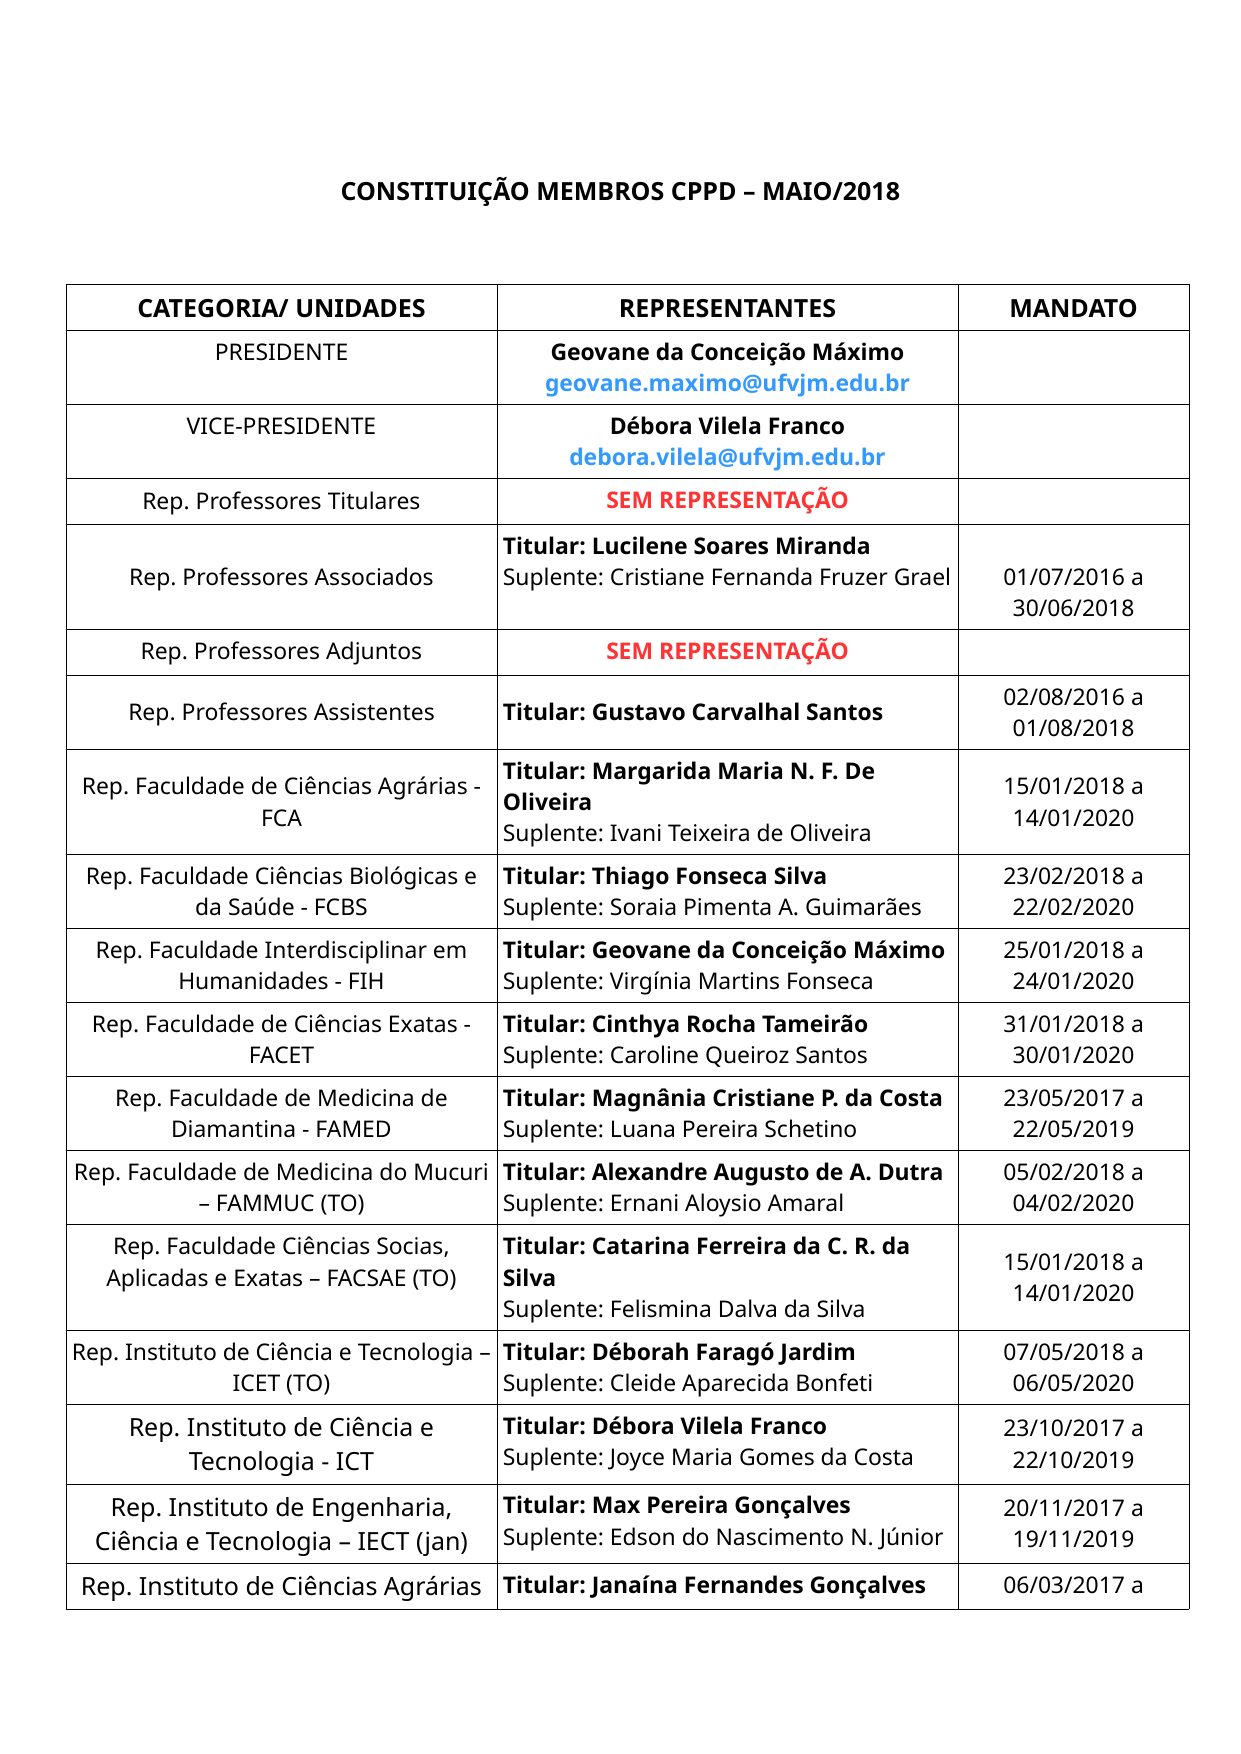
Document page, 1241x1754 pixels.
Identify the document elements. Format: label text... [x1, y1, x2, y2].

table_cell Rep. Professores Associados [67, 525, 497, 629]
table_cell 01/07/2016 a 30/06/2018 [959, 525, 1189, 629]
table_cell Titular: Cinthya Rocha Tameirão Suplente: Caroline Queiroz Santos [498, 1003, 958, 1076]
table_header MANDATO [959, 285, 1189, 330]
table_cell Titular: Magnânia Cristiane P. da Costa Suplente: Luana Pereira Schetino [498, 1077, 958, 1150]
table_cell Débora Vilela Franco debora.vilela@ufvjm.edu.br [498, 405, 958, 478]
table_cell 15/01/2018 a 14/01/2020 [959, 750, 1189, 854]
table_cell Titular: Geovane da Conceição Máximo Suplente: Virgínia Martins Fonseca [498, 929, 958, 1002]
table_cell Rep. Instituto de Engenharia, Ciência e Tecnologia – IECT (jan) [67, 1485, 497, 1563]
table_cell VICE-PRESIDENTE [67, 405, 497, 478]
table_cell [959, 479, 1189, 524]
table_cell SEM REPRESENTAÇÃO [498, 630, 958, 675]
table_cell Titular: Lucilene Soares Miranda Suplente: Cristiane Fernanda Fruzer Grael [498, 525, 958, 629]
table_cell [959, 405, 1189, 478]
table_cell Rep. Instituto de Ciência e Tecnologia – ICET (TO) [67, 1331, 497, 1404]
table_header REPRESENTANTES [498, 285, 958, 330]
table_cell Rep. Faculdade Interdisciplinar em Humanidades - FIH [67, 929, 497, 1002]
table_cell Titular: Max Pereira Gonçalves Suplente: Edson do Nascimento N. Júnior [498, 1485, 958, 1563]
table_cell PRESIDENTE [67, 331, 497, 404]
table_cell Rep. Instituto de Ciência e Tecnologia - ICT [67, 1405, 497, 1483]
table_cell 05/02/2018 a 04/02/2020 [959, 1151, 1189, 1224]
table_cell 15/01/2018 a 14/01/2020 [959, 1225, 1189, 1330]
table_cell Rep. Professores Titulares [67, 479, 497, 524]
table_cell Geovane da Conceição Máximo geovane.maximo@ufvjm.edu.br [498, 331, 958, 404]
table_cell 31/01/2018 a 30/01/2020 [959, 1003, 1189, 1076]
table_cell 25/01/2018 a 24/01/2020 [959, 929, 1189, 1002]
table_cell 20/11/2017 a 19/11/2019 [959, 1485, 1189, 1563]
table_cell 06/03/2017 a [959, 1564, 1189, 1609]
table_cell Titular: Catarina Ferreira da C. R. da Silva Suplente: Felismina Dalva da Silva [498, 1225, 958, 1330]
table_cell 23/10/2017 a 22/10/2019 [959, 1405, 1189, 1483]
table_header CATEGORIA/ UNIDADES [67, 285, 497, 330]
table_cell Titular: Gustavo Carvalhal Santos [498, 676, 958, 749]
table_cell 07/05/2018 a 06/05/2020 [959, 1331, 1189, 1404]
table_cell Rep. Faculdade de Ciências Agrárias - FCA [67, 750, 497, 854]
table_cell [959, 630, 1189, 675]
table_cell Titular: Margarida Maria N. F. De Oliveira Suplente: Ivani Teixeira de Oliveira [498, 750, 958, 854]
table_cell Rep. Faculdade de Ciências Exatas - FACET [67, 1003, 497, 1076]
table_cell Titular: Déborah Faragó Jardim Suplente: Cleide Aparecida Bonfeti [498, 1331, 958, 1404]
table_cell 23/02/2018 a 22/02/2020 [959, 855, 1189, 928]
table_cell Rep. Faculdade de Medicina do Mucuri – FAMMUC (TO) [67, 1151, 497, 1224]
table_cell Titular: Débora Vilela Franco Suplente: Joyce Maria Gomes da Costa [498, 1405, 958, 1483]
table_cell Titular: Alexandre Augusto de A. Dutra Suplente: Ernani Aloysio Amaral [498, 1151, 958, 1224]
table_cell Rep. Professores Adjuntos [67, 630, 497, 675]
table_cell Rep. Faculdade de Medicina de Diamantina - FAMED [67, 1077, 497, 1150]
table_cell Rep. Professores Assistentes [67, 676, 497, 749]
table_cell Rep. Instituto de Ciências Agrárias [67, 1564, 497, 1609]
table_cell 23/05/2017 a 22/05/2019 [959, 1077, 1189, 1150]
table_cell Titular: Janaína Fernandes Gonçalves [498, 1564, 958, 1609]
table_cell [959, 331, 1189, 404]
table_cell Rep. Faculdade Ciências Biológicas e da Saúde - FCBS [67, 855, 497, 928]
table_cell SEM REPRESENTAÇÃO [498, 479, 958, 524]
table_cell 02/08/2016 a 01/08/2018 [959, 676, 1189, 749]
table_cell Rep. Faculdade Ciências Socias, Aplicadas e Exatas – FACSAE (TO) [67, 1225, 497, 1330]
table_cell Titular: Thiago Fonseca Silva Suplente: Soraia Pimenta A. Guimarães [498, 855, 958, 928]
text CONSTITUIÇÃO MEMBROS CPPD – MAIO/2018 [118, 173, 1122, 208]
